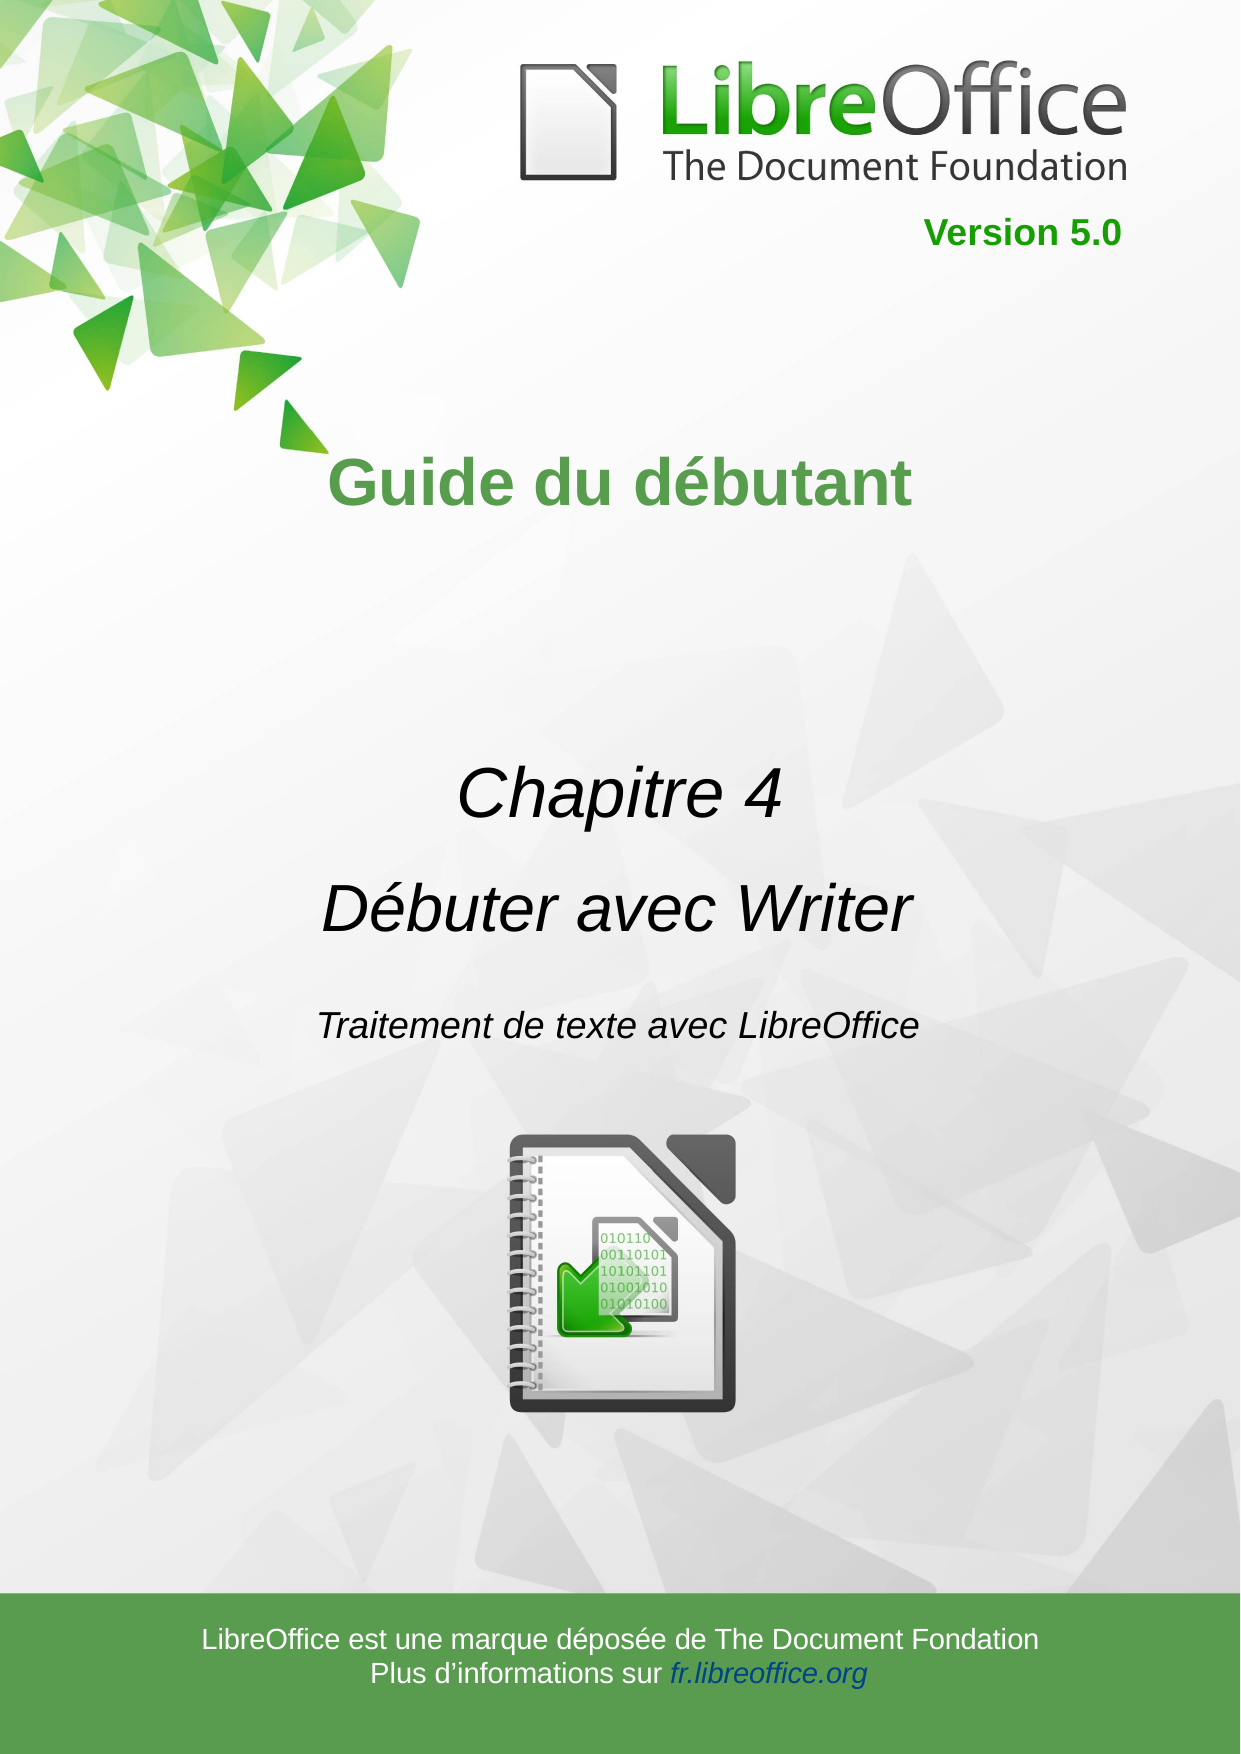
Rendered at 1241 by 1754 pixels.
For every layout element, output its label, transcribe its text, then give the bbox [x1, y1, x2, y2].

picture [0, 0, 1241, 1754]
text Version 5.0 [0, 211, 1122, 253]
subtitle Traitement de texte avec LibreOffice [0, 1003, 1240, 1046]
title Chapitre 4 Débuter avec Writer [0, 750, 1240, 946]
text Guide du débutant [0, 443, 1240, 519]
